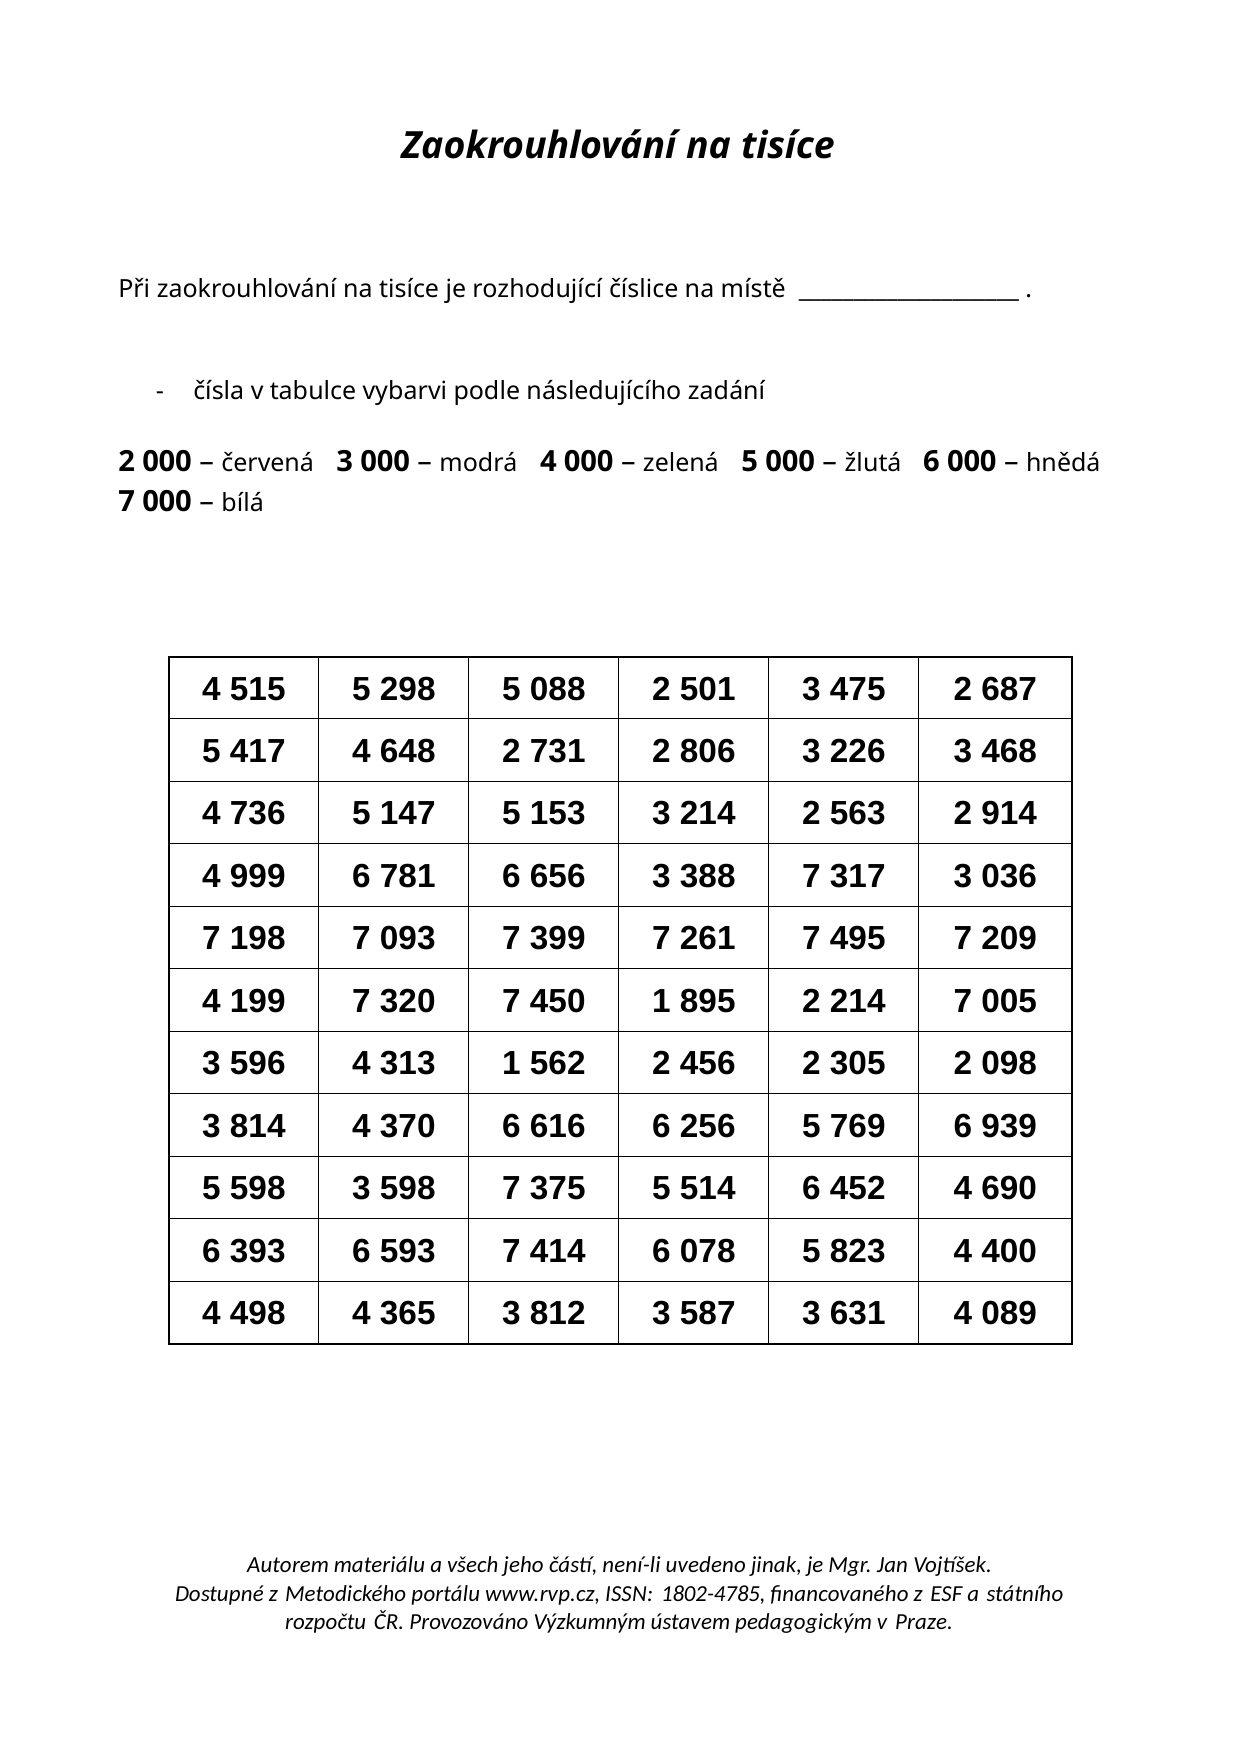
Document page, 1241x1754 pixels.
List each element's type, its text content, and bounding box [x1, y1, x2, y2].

table_header 2 501 [619, 658, 768, 718]
table_cell 4 370 [319, 1094, 468, 1156]
text 2 000 – červená 3 000 – modrá 4 000 – zelená 5 000 – žlutá 6 000 – hnědá [118, 441, 1122, 480]
table_cell 3 587 [619, 1282, 768, 1343]
table_header 3 475 [769, 658, 918, 718]
table_cell 2 456 [619, 1032, 768, 1093]
table_cell 6 078 [619, 1219, 768, 1281]
table_cell 1 895 [619, 969, 768, 1031]
table_cell 4 690 [919, 1157, 1071, 1218]
table_cell 2 563 [769, 782, 918, 843]
table_cell 3 631 [769, 1282, 918, 1343]
table_cell 4 498 [170, 1282, 318, 1343]
table_cell 5 514 [619, 1157, 768, 1218]
table_cell 3 468 [919, 719, 1071, 781]
table_cell 6 656 [469, 844, 618, 906]
table_cell 3 214 [619, 782, 768, 843]
table_cell 4 400 [919, 1219, 1071, 1281]
table_cell 2 305 [769, 1032, 918, 1093]
table_cell 6 939 [919, 1094, 1071, 1156]
table_cell 4 199 [170, 969, 318, 1031]
table_cell 7 399 [469, 907, 618, 968]
table_cell 4 365 [319, 1282, 468, 1343]
table_cell 6 393 [170, 1219, 318, 1281]
text 7 000 – bílá [118, 480, 1122, 520]
table_cell 7 093 [319, 907, 468, 968]
table_cell 2 098 [919, 1032, 1071, 1093]
table_cell 5 598 [170, 1157, 318, 1218]
table_cell 4 089 [919, 1282, 1071, 1343]
table_cell 3 226 [769, 719, 918, 781]
table_cell 5 417 [170, 719, 318, 781]
table_cell 7 320 [319, 969, 468, 1031]
text Při zaokrouhlování na tisíce je rozhodující číslice na místě ____________________ . [118, 271, 1122, 305]
table_cell 5 823 [769, 1219, 918, 1281]
table_cell 6 781 [319, 844, 468, 906]
table_cell 5 769 [769, 1094, 918, 1156]
table_cell 7 375 [469, 1157, 618, 1218]
table_cell 5 153 [469, 782, 618, 843]
table_cell 2 806 [619, 719, 768, 781]
table_cell 6 452 [769, 1157, 918, 1218]
table_cell 7 317 [769, 844, 918, 906]
table_cell 4 736 [170, 782, 318, 843]
table_cell 1 562 [469, 1032, 618, 1093]
table_cell 4 648 [319, 719, 468, 781]
table_cell 7 005 [919, 969, 1071, 1031]
table_cell 7 209 [919, 907, 1071, 968]
table_cell 6 256 [619, 1094, 768, 1156]
table_cell 6 616 [469, 1094, 618, 1156]
table_cell 7 198 [170, 907, 318, 968]
table_cell 2 731 [469, 719, 618, 781]
table_cell 3 388 [619, 844, 768, 906]
table_header 2 687 [919, 658, 1071, 718]
table_cell 7 495 [769, 907, 918, 968]
table_header 5 298 [319, 658, 468, 718]
table_cell 3 596 [170, 1032, 318, 1093]
table_cell 3 598 [319, 1157, 468, 1218]
table_cell 5 147 [319, 782, 468, 843]
table_cell 6 593 [319, 1219, 468, 1281]
table_cell 3 814 [170, 1094, 318, 1156]
table_header 5 088 [469, 658, 618, 718]
table_header 4 515 [170, 658, 318, 718]
text Zaokrouhlování na tisíce [118, 118, 1122, 169]
table_cell 4 313 [319, 1032, 468, 1093]
list čísla v tabulce vybarvi podle následujícího zadání [156, 373, 1122, 407]
table_cell 4 999 [170, 844, 318, 906]
table_cell 7 261 [619, 907, 768, 968]
table_cell 7 450 [469, 969, 618, 1031]
table_cell 3 036 [919, 844, 1071, 906]
table_cell 3 812 [469, 1282, 618, 1343]
table_cell 7 414 [469, 1219, 618, 1281]
table_cell 2 214 [769, 969, 918, 1031]
table_cell 2 914 [919, 782, 1071, 843]
